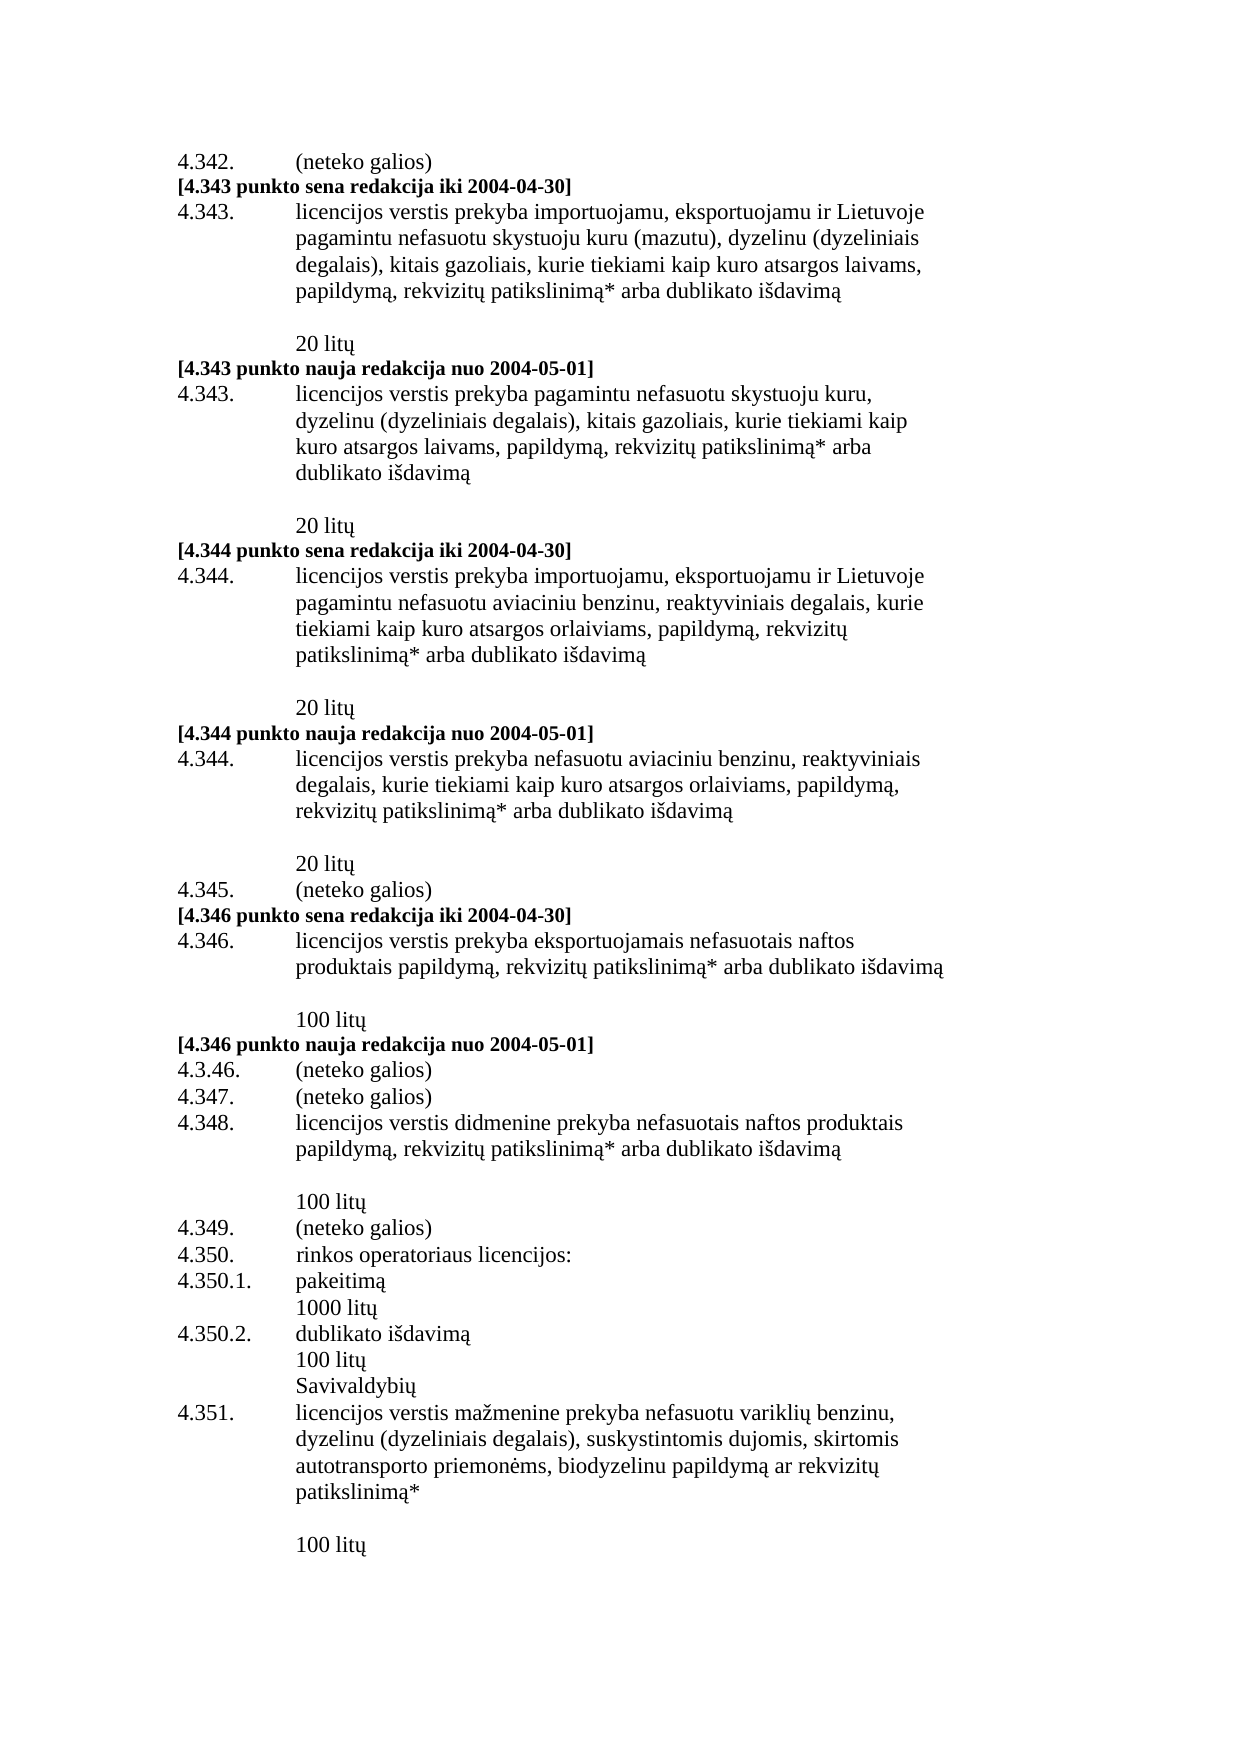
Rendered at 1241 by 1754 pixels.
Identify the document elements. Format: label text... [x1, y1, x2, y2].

text 4.350.1. pakeitimą 1000 litų [177, 1267, 945, 1320]
text 4.344. licencijos verstis prekyba nefasuotu aviaciniu benzinu, reaktyviniais degalais, kurie tiekiami kaip kuro atsargos orlaiviams, papildymą, rekvizitų patikslinimą* arba dublikato išdavimą 20 litų [177, 745, 945, 876]
text [4.343 punkto sena redakcija iki 2004-04-30] [177, 174, 1122, 198]
text 4.348. licencijos verstis didmenine prekyba nefasuotais naftos produktais papildymą, rekvizitų patikslinimą* arba dublikato išdavimą 100 litų [177, 1109, 945, 1214]
text [4.346 punkto nauja redakcija nuo 2004-05-01] [177, 1032, 1122, 1056]
text 4.349. (neteko galios) [177, 1214, 945, 1241]
text 4.345. (neteko galios) [177, 876, 945, 903]
text [4.346 punkto sena redakcija iki 2004-04-30] [177, 903, 1122, 927]
list rinkos operatoriaus licencijos: [177, 1241, 945, 1267]
text 4.344. licencijos verstis prekyba importuojamu, eksportuojamu ir Lietuvoje pagamintu nefasuotu aviaciniu benzinu, reaktyviniais degalais, kurie tiekiami kaip kuro atsargos orlaiviams, papildymą, rekvizitų patikslinimą* arba dublikato išdavimą 20 litų [177, 562, 945, 721]
text [4.343 punkto nauja redakcija nuo 2004-05-01] [177, 356, 1122, 380]
text 4.343. licencijos verstis prekyba pagamintu nefasuotu skystuoju kuru, dyzelinu (dyzeliniais degalais), kitais gazoliais, kurie tiekiami kaip kuro atsargos laivams, papildymą, rekvizitų patikslinimą* arba dublikato išdavimą 20 litų [177, 380, 945, 538]
text [4.344 punkto sena redakcija iki 2004-04-30] [177, 538, 1122, 562]
text 4.3.46. (neteko galios) [177, 1056, 945, 1083]
text 4.343. licencijos verstis prekyba importuojamu, eksportuojamu ir Lietuvoje pagamintu nefasuotu skystuoju kuru (mazutu), dyzelinu (dyzeliniais degalais), kitais gazoliais, kurie tiekiami kaip kuro atsargos laivams, papildymą, rekvizitų patikslinimą* arba dublikato išdavimą 20 litų [177, 198, 945, 356]
text 4.351. licencijos verstis mažmenine prekyba nefasuotu variklių benzinu, dyzelinu (dyzeliniais degalais), suskystintomis dujomis, skirtomis autotransporto priemonėms, biodyzelinu papildymą ar rekvizitų patikslinimą* 100 litų [177, 1399, 945, 1557]
text Savivaldybių [177, 1373, 945, 1399]
text 4.342. (neteko galios) [177, 148, 945, 174]
text 4.346. licencijos verstis prekyba eksportuojamais nefasuotais naftos produktais papildymą, rekvizitų patikslinimą* arba dublikato išdavimą 100 litų [177, 927, 945, 1032]
text [4.344 punkto nauja redakcija nuo 2004-05-01] [177, 721, 1122, 745]
text 4.350.2. dublikato išdavimą 100 litų [177, 1320, 945, 1373]
text 4.347. (neteko galios) [177, 1083, 945, 1109]
